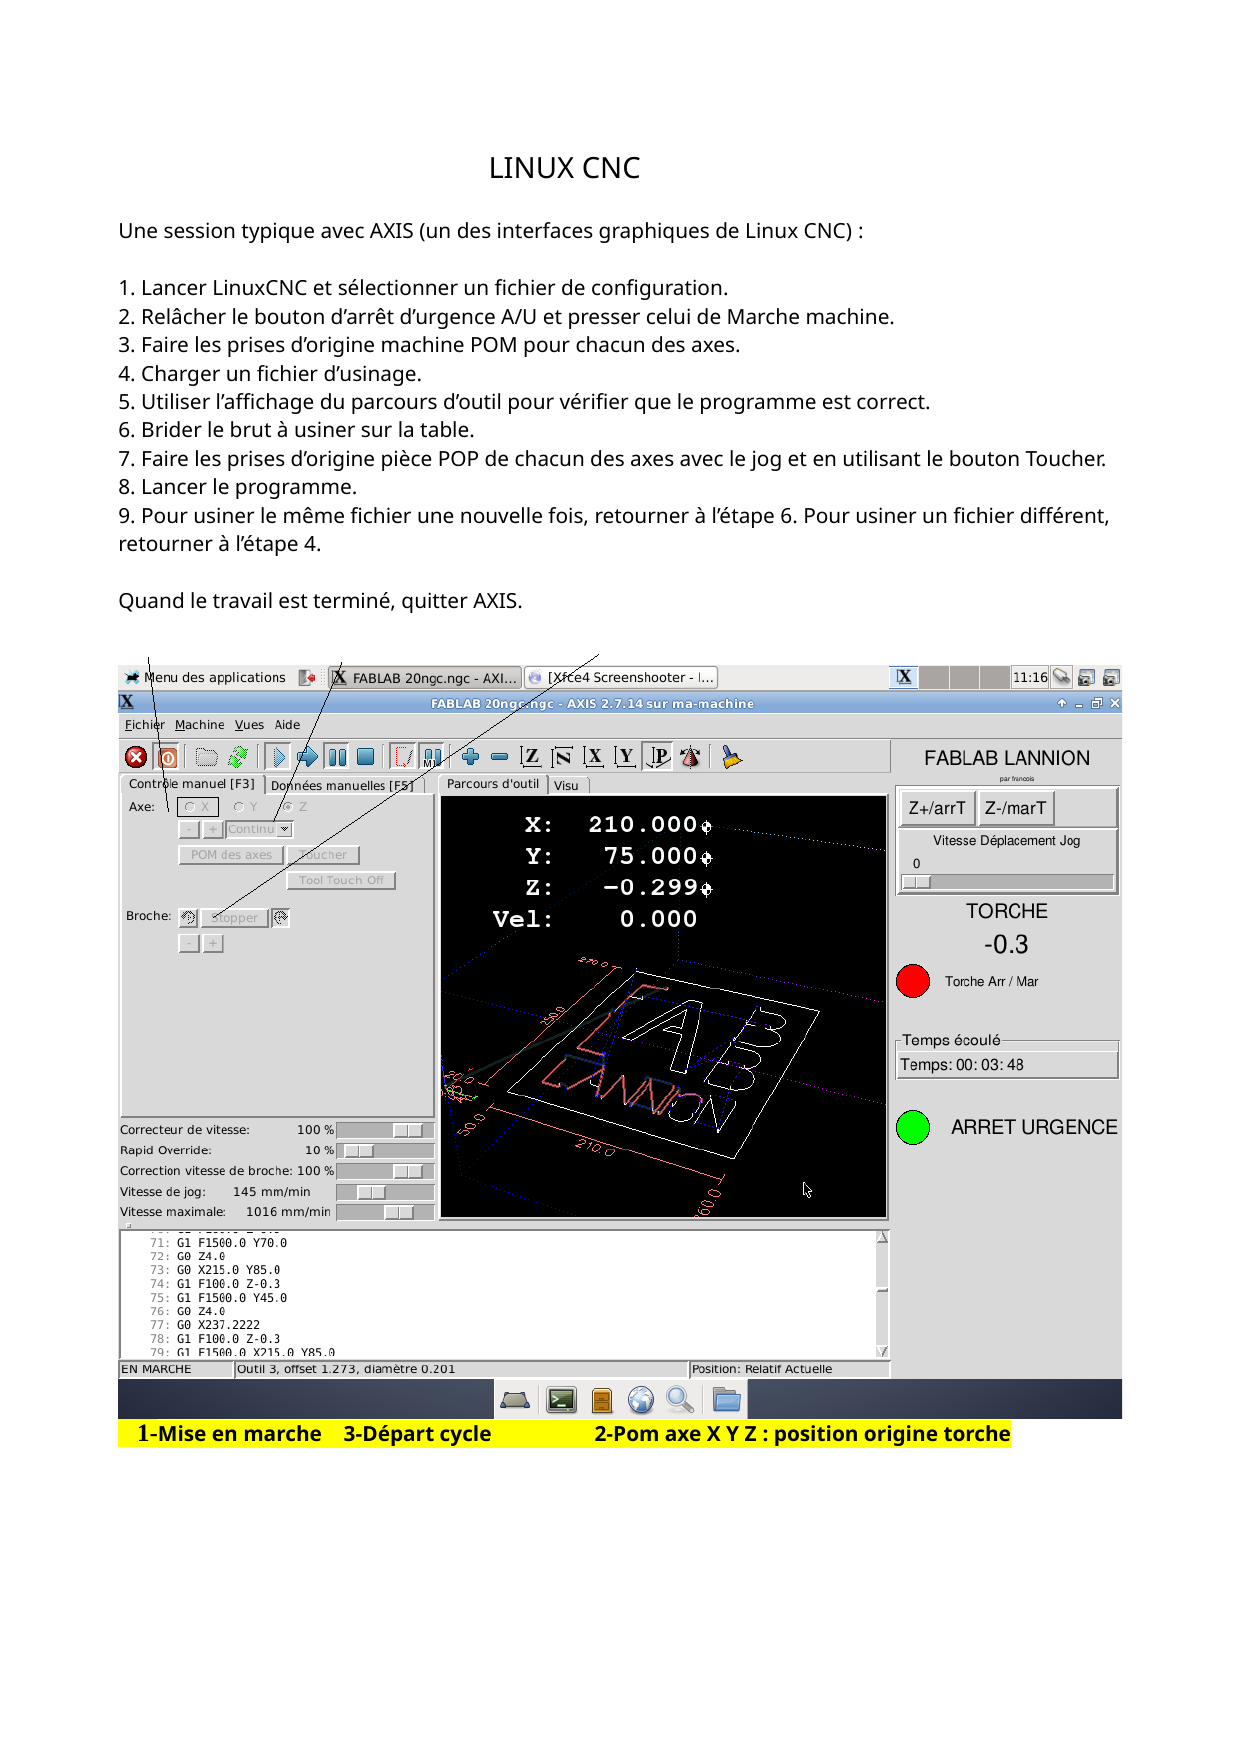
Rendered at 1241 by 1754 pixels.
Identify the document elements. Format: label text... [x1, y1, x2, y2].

text 2. Relâcher le bouton d’arrêt d’urgence A/U et presser celui de Marche machine. [118, 302, 1122, 330]
text 9. Pour usiner le même fichier une nouvelle fois, retourner à l’étape 6. Pour usiner un fichier différent, retourner à l’étape 4. [118, 501, 1122, 558]
text 6. Brider le brut à usiner sur la table. [118, 416, 1122, 444]
text 1. Lancer LinuxCNC et sélectionner un fichier de configuration. [118, 273, 1122, 302]
text Quand le travail est terminé, quitter AXIS. [118, 587, 1122, 615]
text 1-Mise en marche 3-Départ cycle 2-Pom axe X Y Z : position origine torche [118, 1419, 1122, 1448]
text 4. Charger un fichier d’usinage. [118, 359, 1122, 387]
text [118, 643, 1122, 665]
text 3. Faire les prises d’origine machine POM pour chacun des axes. [118, 330, 1122, 359]
text Une session typique avec AXIS (un des interfaces graphiques de Linux CNC) : [118, 216, 1122, 245]
text 5. Utiliser l’affichage du parcours d’outil pour vérifier que le programme est correct. [118, 387, 1122, 416]
text 8. Lancer le programme. [118, 472, 1122, 501]
text 7. Faire les prises d’origine pièce POP de chacun des axes avec le jog et en utilisant le bouton Toucher. [118, 444, 1122, 472]
picture [118, 665, 1123, 1419]
